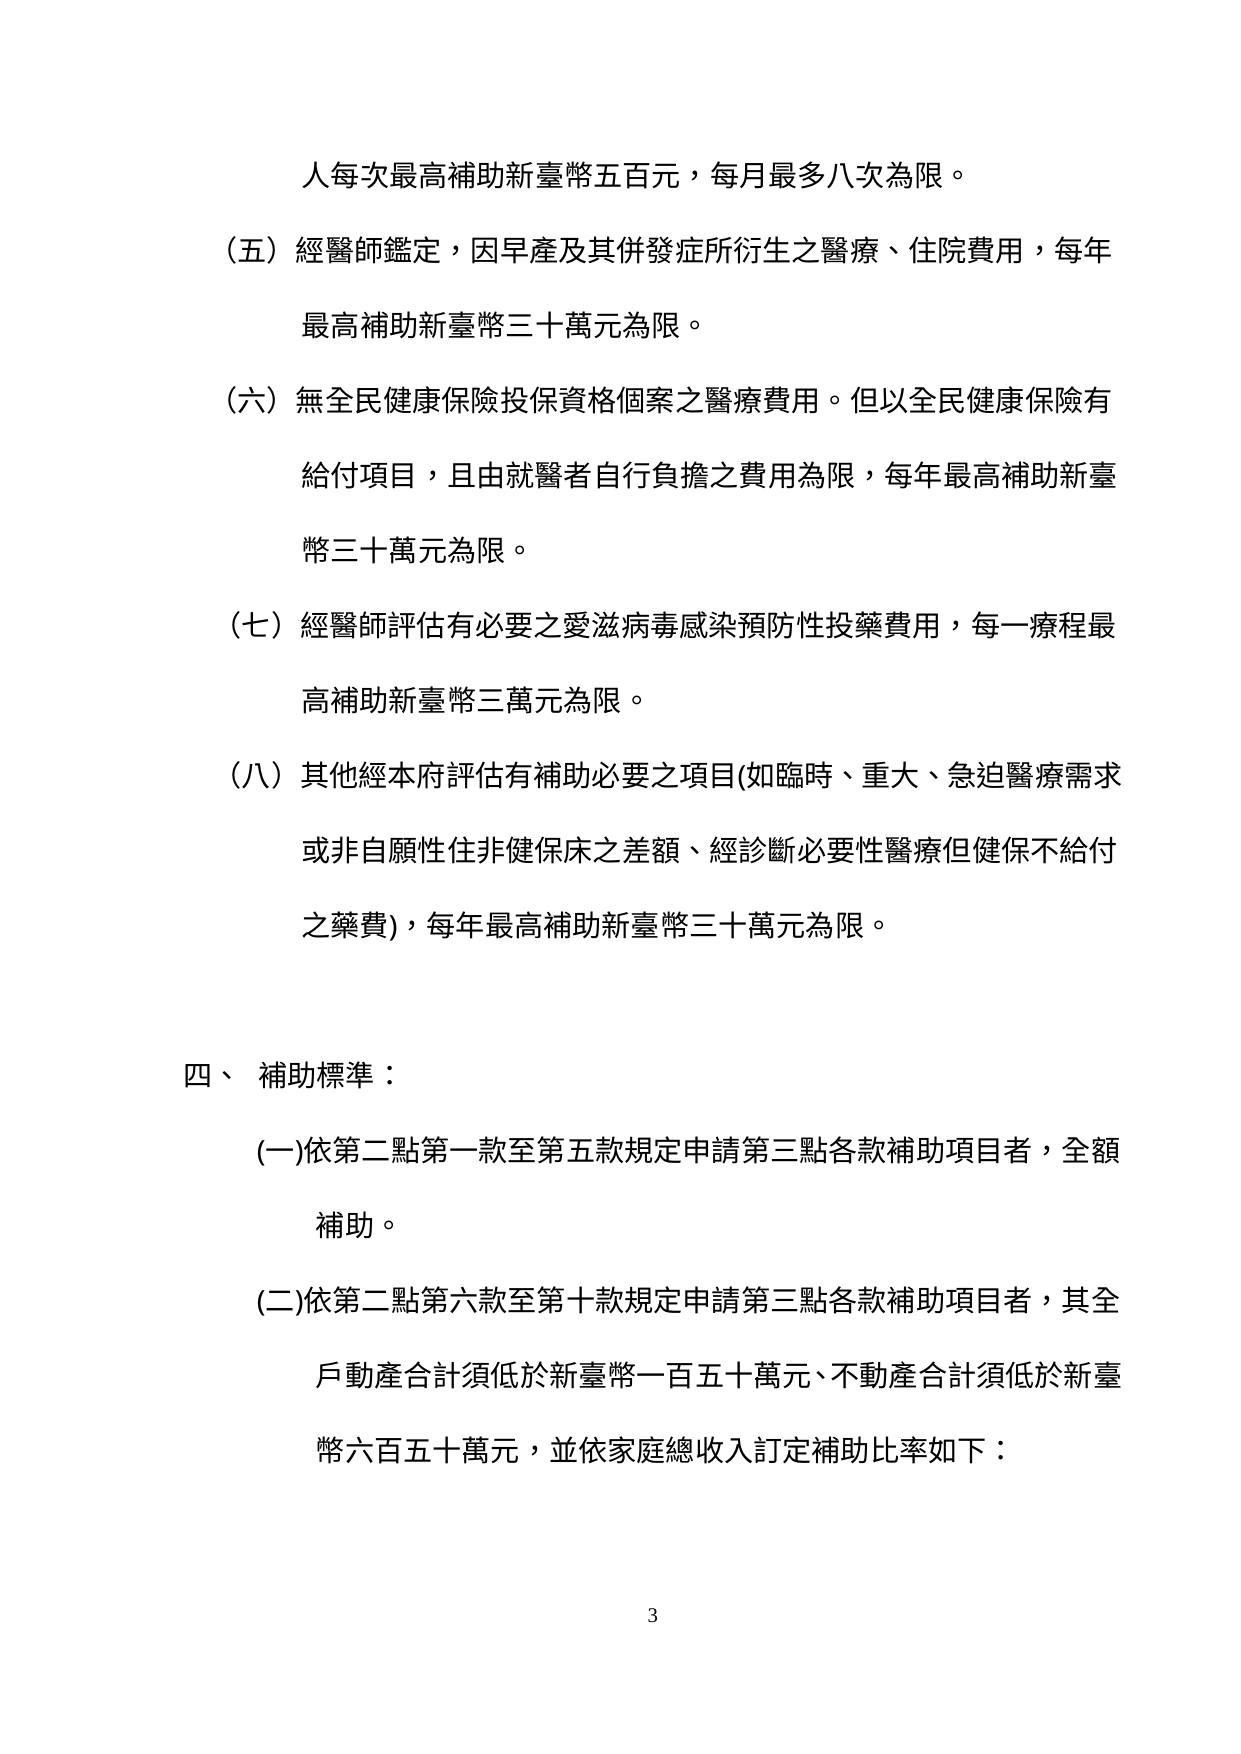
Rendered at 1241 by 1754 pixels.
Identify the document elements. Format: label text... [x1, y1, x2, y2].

text 人每次最高補助新臺幣五百元，每月最多八次為限。 [208, 136, 1122, 211]
text (一)依第二點第一款至第五款規定申請第三點各款補助項目者，全額補助。 [257, 1111, 1122, 1261]
text (二)依第二點第六款至第十款規定申請第三點各款補助項目者，其全戶動產合計須低於新臺幣一百五十萬元、不動產合計須低於新臺幣六百五十萬元，並依家庭總收入訂定補助比率如下： [257, 1261, 1122, 1486]
text （六）無全民健康保險投保資格個案之醫療費用。但以全民健康保險有給付項目，且由就醫者自行負擔之費用為限，每年最高補助新臺幣三十萬元為限。 [208, 361, 1122, 586]
text （八）其他經本府評估有補助必要之項目(如臨時、重大、急迫醫療需求或非自願性住非健保床之差額、經診斷必要性醫療但健保不給付之藥費)，每年最高補助新臺幣三十萬元為限。 [212, 736, 1122, 961]
list 補助標準： [183, 1036, 1122, 1111]
text （七）經醫師評估有必要之愛滋病毒感染預防性投藥費用，每一療程最高補助新臺幣三萬元為限。 [212, 586, 1122, 736]
text （五）經醫師鑑定，因早產及其併發症所衍生之醫療、住院費用，每年最高補助新臺幣三十萬元為限。 [208, 211, 1122, 361]
